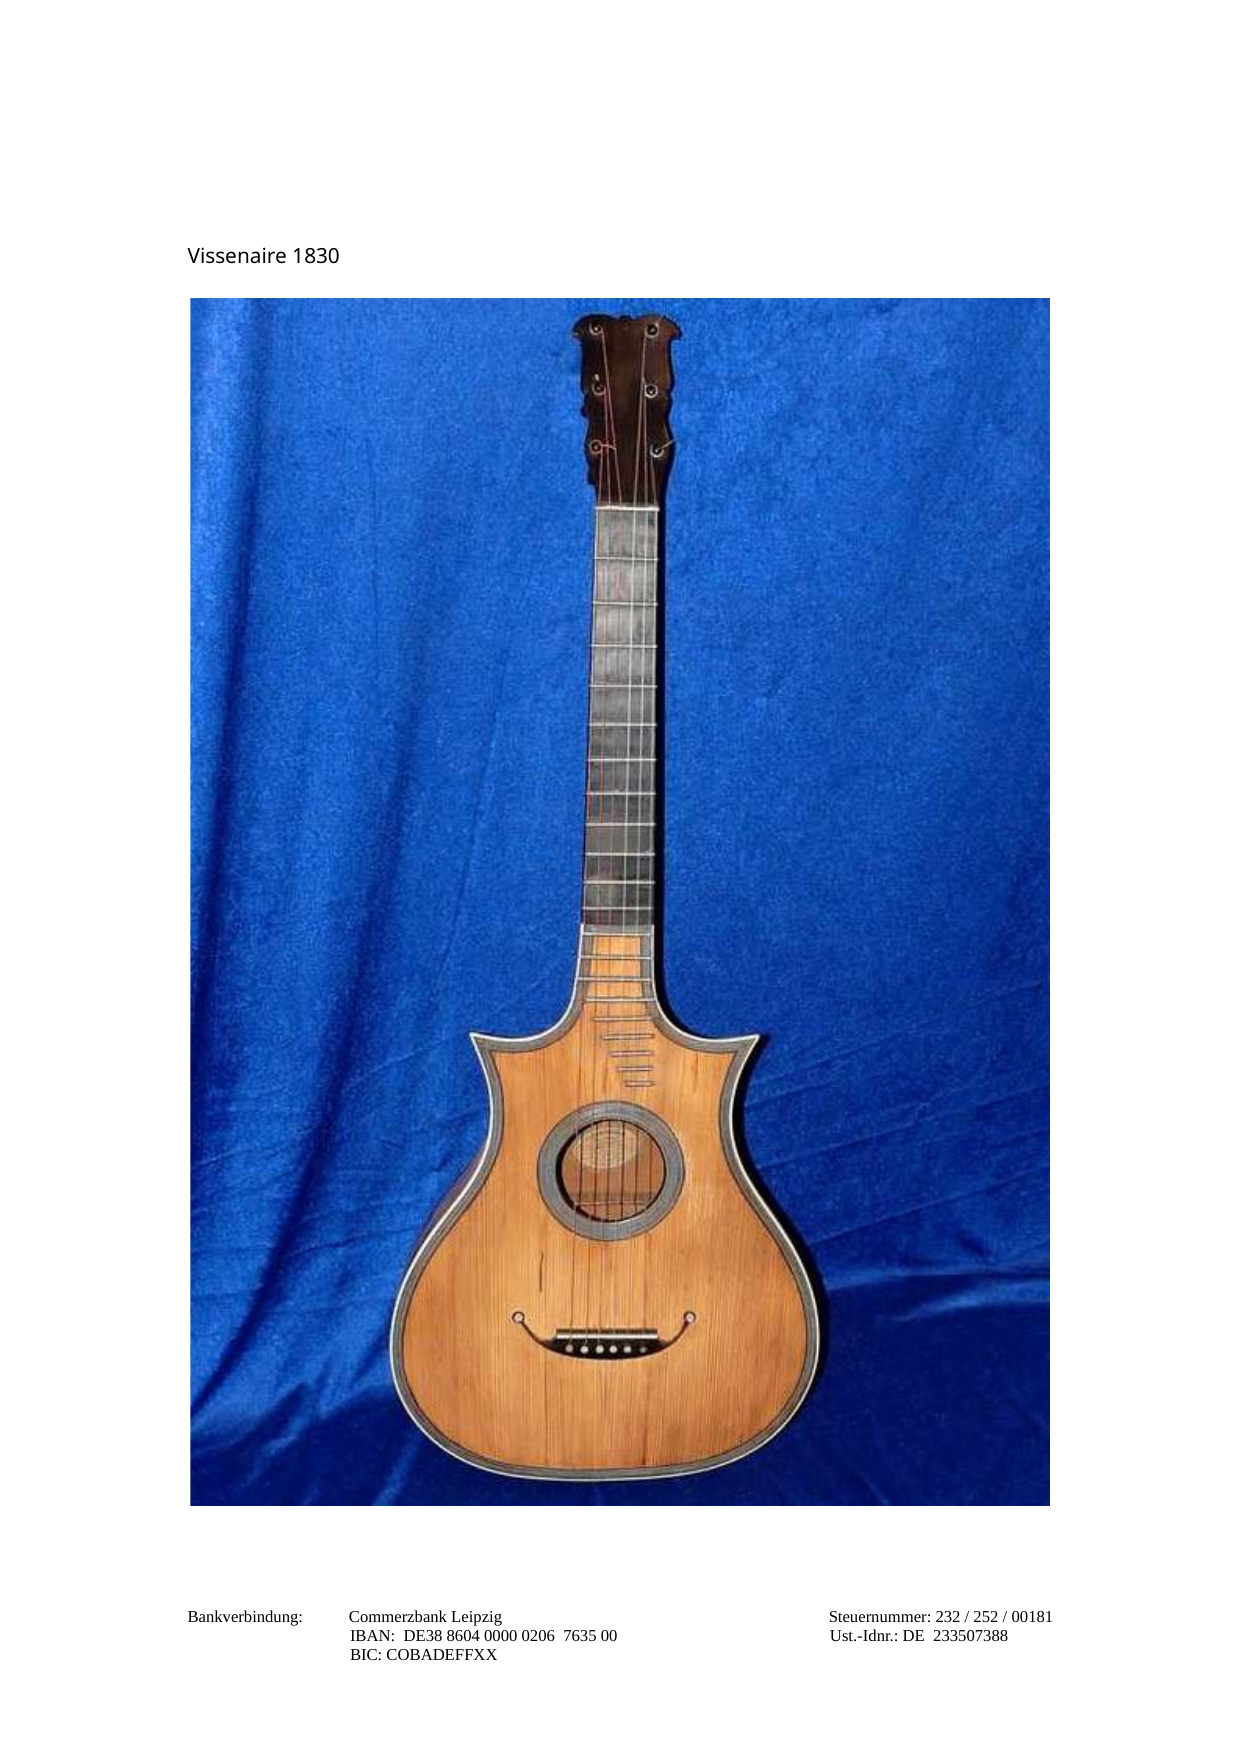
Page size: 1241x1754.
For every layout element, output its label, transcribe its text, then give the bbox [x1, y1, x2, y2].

picture [190, 298, 1050, 1506]
text Vissenaire 1830 [187, 241, 1053, 270]
